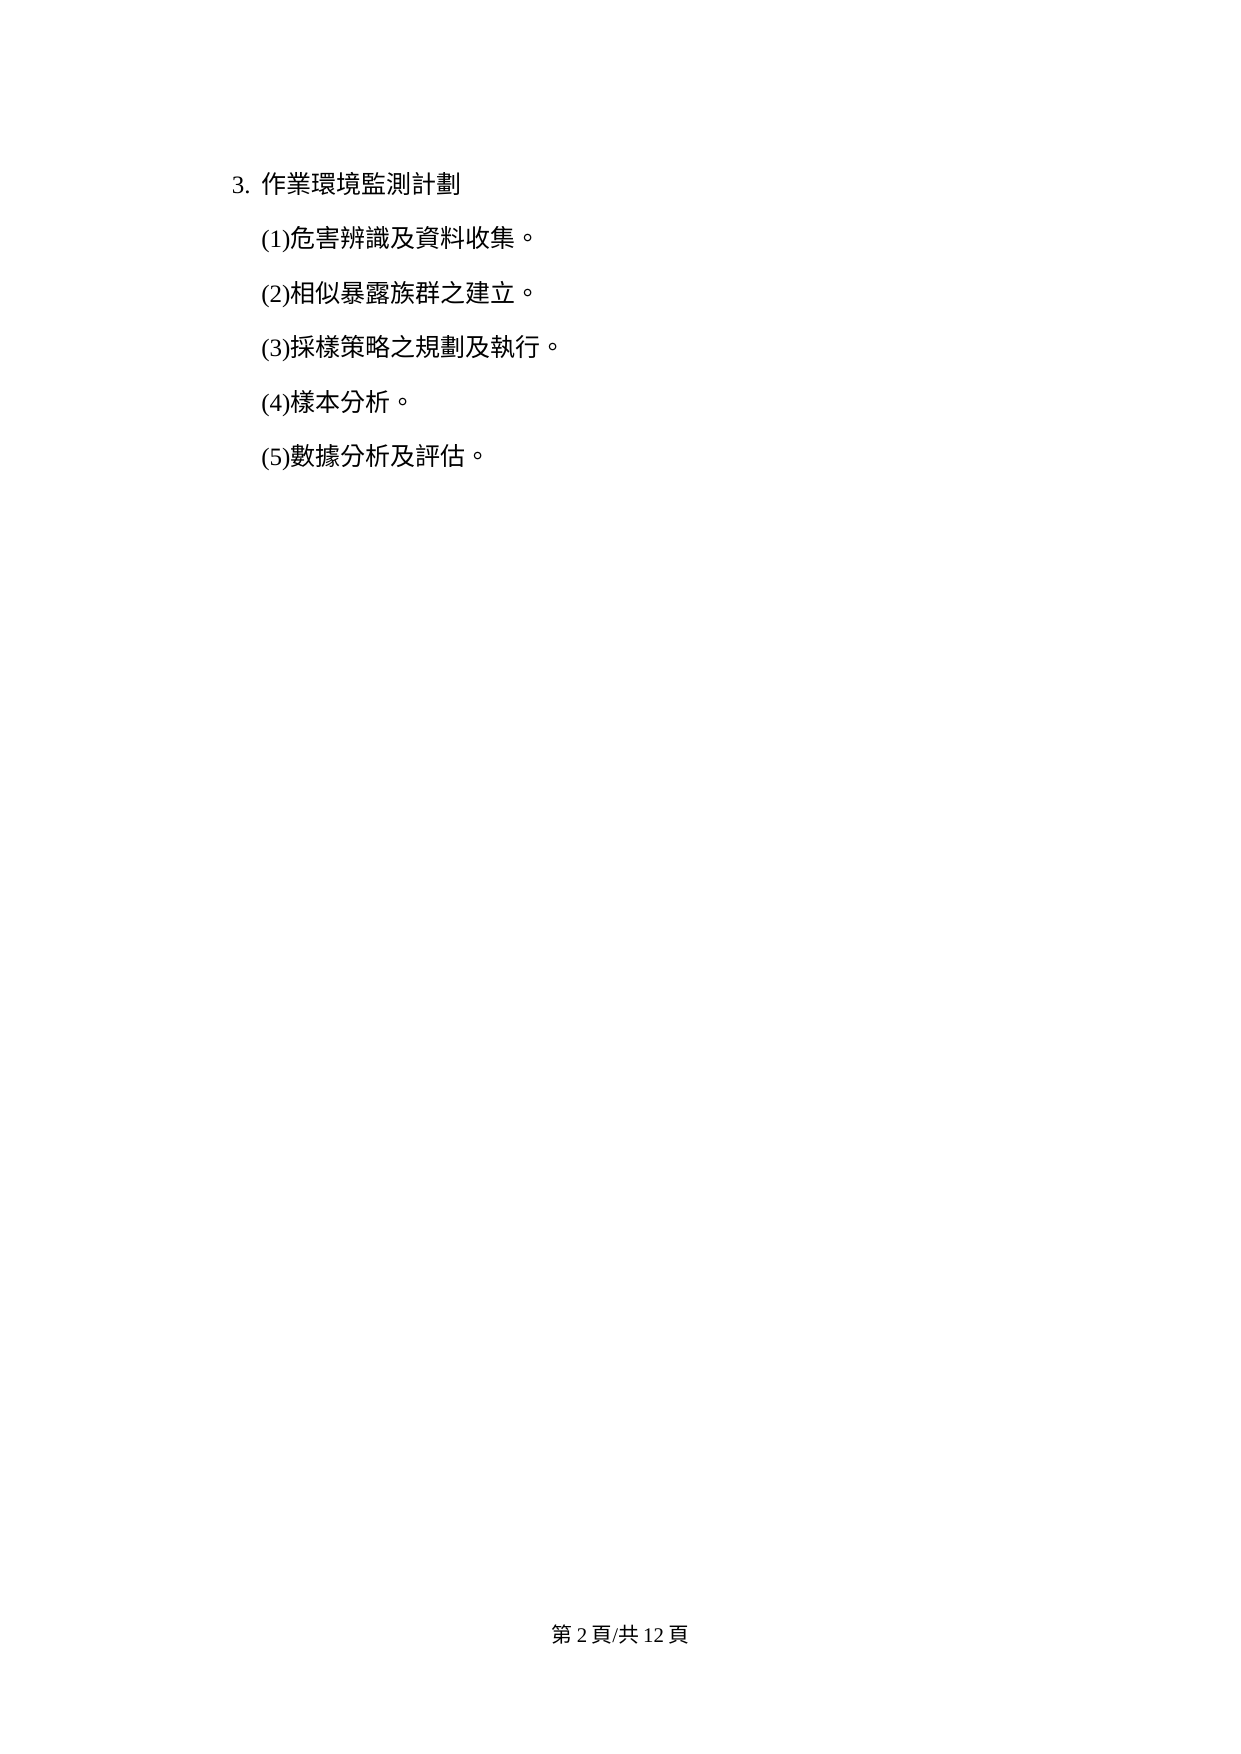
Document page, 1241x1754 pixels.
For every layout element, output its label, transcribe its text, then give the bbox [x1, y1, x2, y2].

list 相似暴露族群之建立。 [261, 273, 1053, 309]
list 樣本分析。 [261, 382, 1053, 418]
list 危害辨識及資料收集。 [261, 219, 1053, 255]
list 採樣策略之規劃及執行。 [261, 328, 1053, 364]
list 數據分析及評估。 [261, 436, 1053, 473]
list 作業環境監測計劃 [232, 164, 1053, 201]
